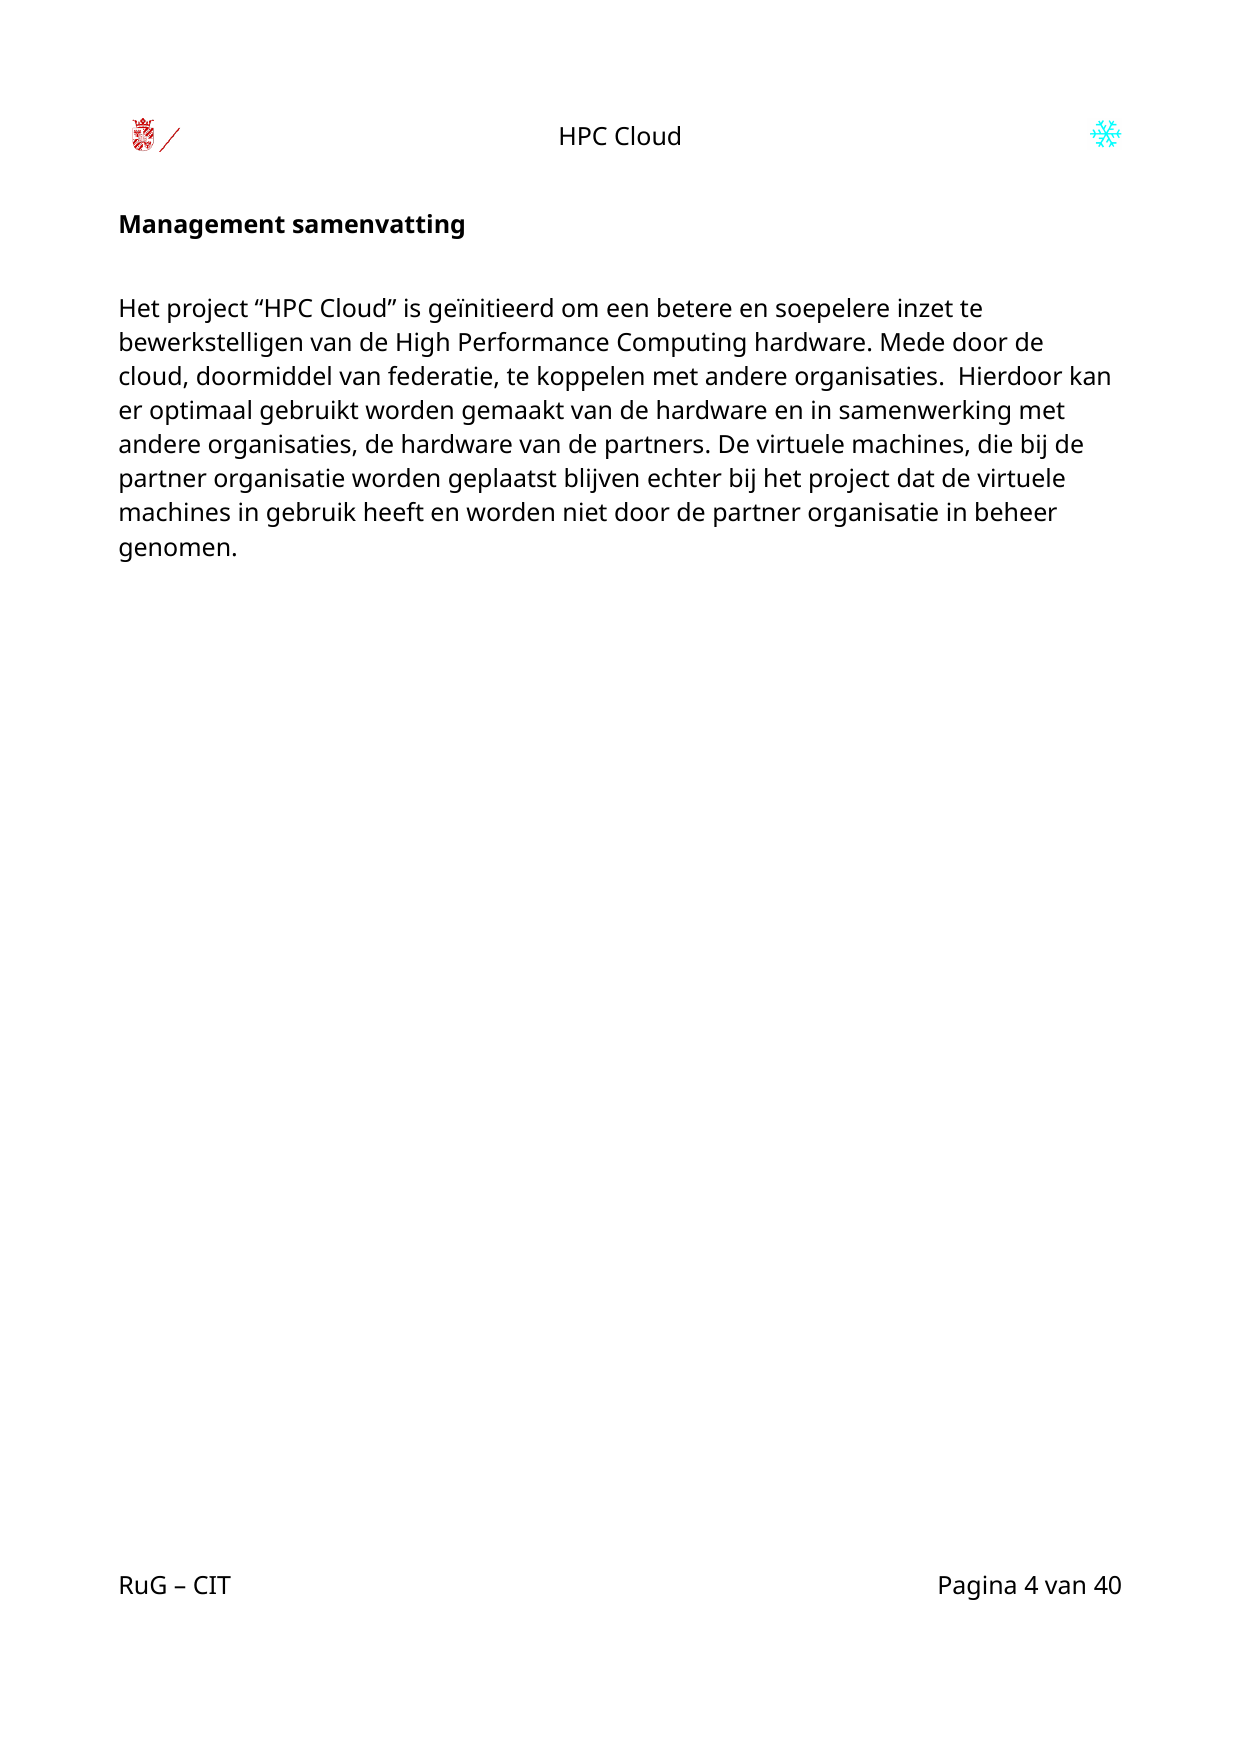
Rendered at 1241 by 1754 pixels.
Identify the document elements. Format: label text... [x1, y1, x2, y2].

text Het project “HPC Cloud” is geïnitieerd om een betere en soepelere inzet te bewerkstelligen van de High Performance Computing hardware. Mede door de cloud, doormiddel van federatie, te koppelen met andere organisaties. Hierdoor kan er optimaal gebruikt worden gemaakt van de hardware en in samenwerking met andere organisaties, de hardware van de partners. De virtuele machines, die bij de partner organisatie worden geplaatst blijven echter bij het project dat de virtuele machines in gebruik heeft en worden niet door de partner organisatie in beheer genomen. [118, 291, 1122, 563]
subtitle Management samenvatting [118, 207, 1122, 241]
picture [1087, 118, 1123, 150]
picture [132, 118, 182, 152]
